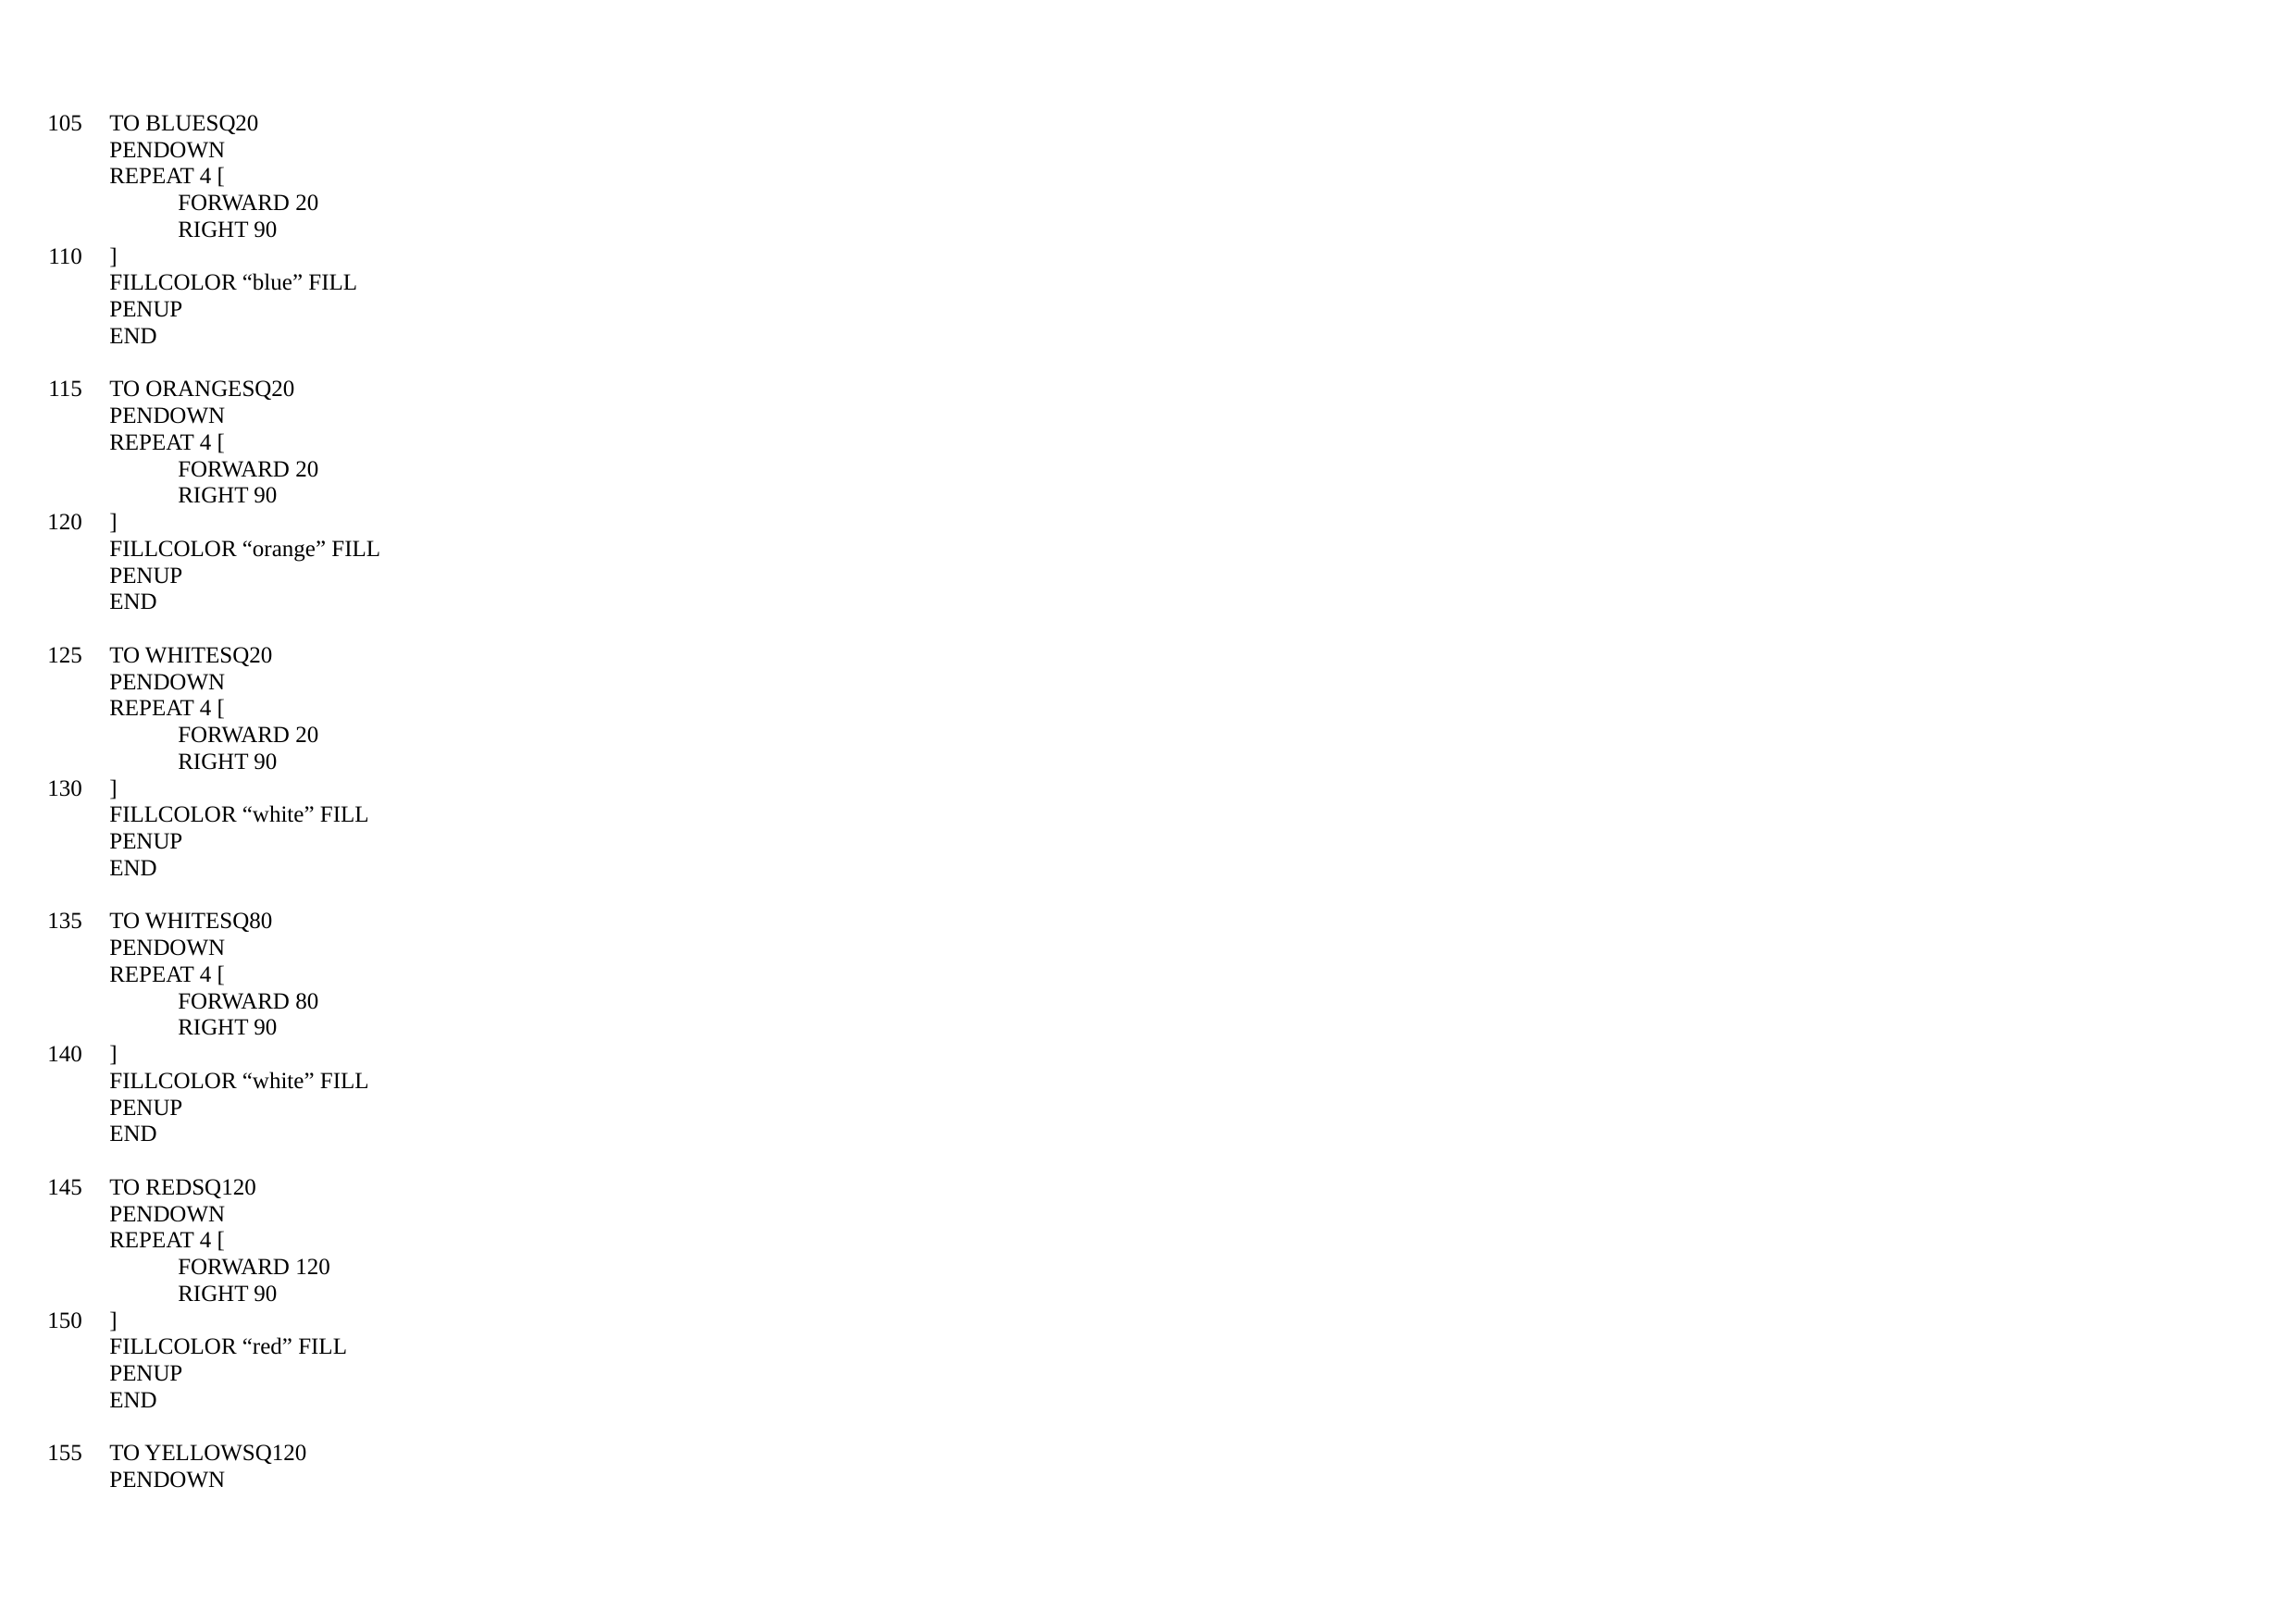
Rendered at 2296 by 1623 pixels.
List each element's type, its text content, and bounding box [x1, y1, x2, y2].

text ] [109, 1040, 2186, 1067]
text PENUP [109, 295, 2186, 322]
text RIGHT 90 [109, 1280, 2186, 1307]
text TO WHITESQ20 [109, 641, 2186, 668]
text PENUP [109, 1094, 2186, 1121]
text TO YELLOWSQ120 [109, 1440, 2186, 1466]
text PENDOWN [109, 934, 2186, 960]
text REPEAT 4 [ [109, 428, 2186, 455]
text PENDOWN [109, 136, 2186, 163]
text REPEAT 4 [ [109, 163, 2186, 189]
text END [109, 854, 2186, 881]
text FORWARD 20 [109, 455, 2186, 482]
text FILLCOLOR “red” FILL [109, 1333, 2186, 1359]
text FILLCOLOR “blue” FILL [109, 269, 2186, 295]
text END [109, 1386, 2186, 1413]
text FILLCOLOR “orange” FILL [109, 535, 2186, 562]
text ] [109, 242, 2186, 269]
text RIGHT 90 [109, 482, 2186, 508]
text PENDOWN [109, 402, 2186, 428]
text FORWARD 20 [109, 189, 2186, 216]
text END [109, 588, 2186, 614]
text PENUP [109, 562, 2186, 588]
text ] [109, 774, 2186, 801]
text TO WHITESQ80 [109, 908, 2186, 934]
text PENDOWN [109, 668, 2186, 695]
text FILLCOLOR “white” FILL [109, 1067, 2186, 1094]
text FORWARD 20 [109, 721, 2186, 748]
text TO REDSQ120 [109, 1173, 2186, 1200]
text ] [109, 1307, 2186, 1333]
text REPEAT 4 [ [109, 1227, 2186, 1253]
text PENDOWN [109, 1466, 2186, 1493]
text FORWARD 80 [109, 987, 2186, 1014]
text REPEAT 4 [ [109, 960, 2186, 987]
text ] [109, 508, 2186, 535]
text END [109, 1121, 2186, 1146]
text RIGHT 90 [109, 748, 2186, 774]
text TO BLUESQ20 [109, 109, 2186, 136]
text PENUP [109, 827, 2186, 854]
text PENUP [109, 1359, 2186, 1386]
text FILLCOLOR “white” FILL [109, 801, 2186, 827]
text TO ORANGESQ20 [109, 376, 2186, 402]
text REPEAT 4 [ [109, 695, 2186, 721]
text FORWARD 120 [109, 1253, 2186, 1280]
text RIGHT 90 [109, 216, 2186, 242]
text PENDOWN [109, 1200, 2186, 1227]
text RIGHT 90 [109, 1014, 2186, 1040]
text END [109, 322, 2186, 349]
